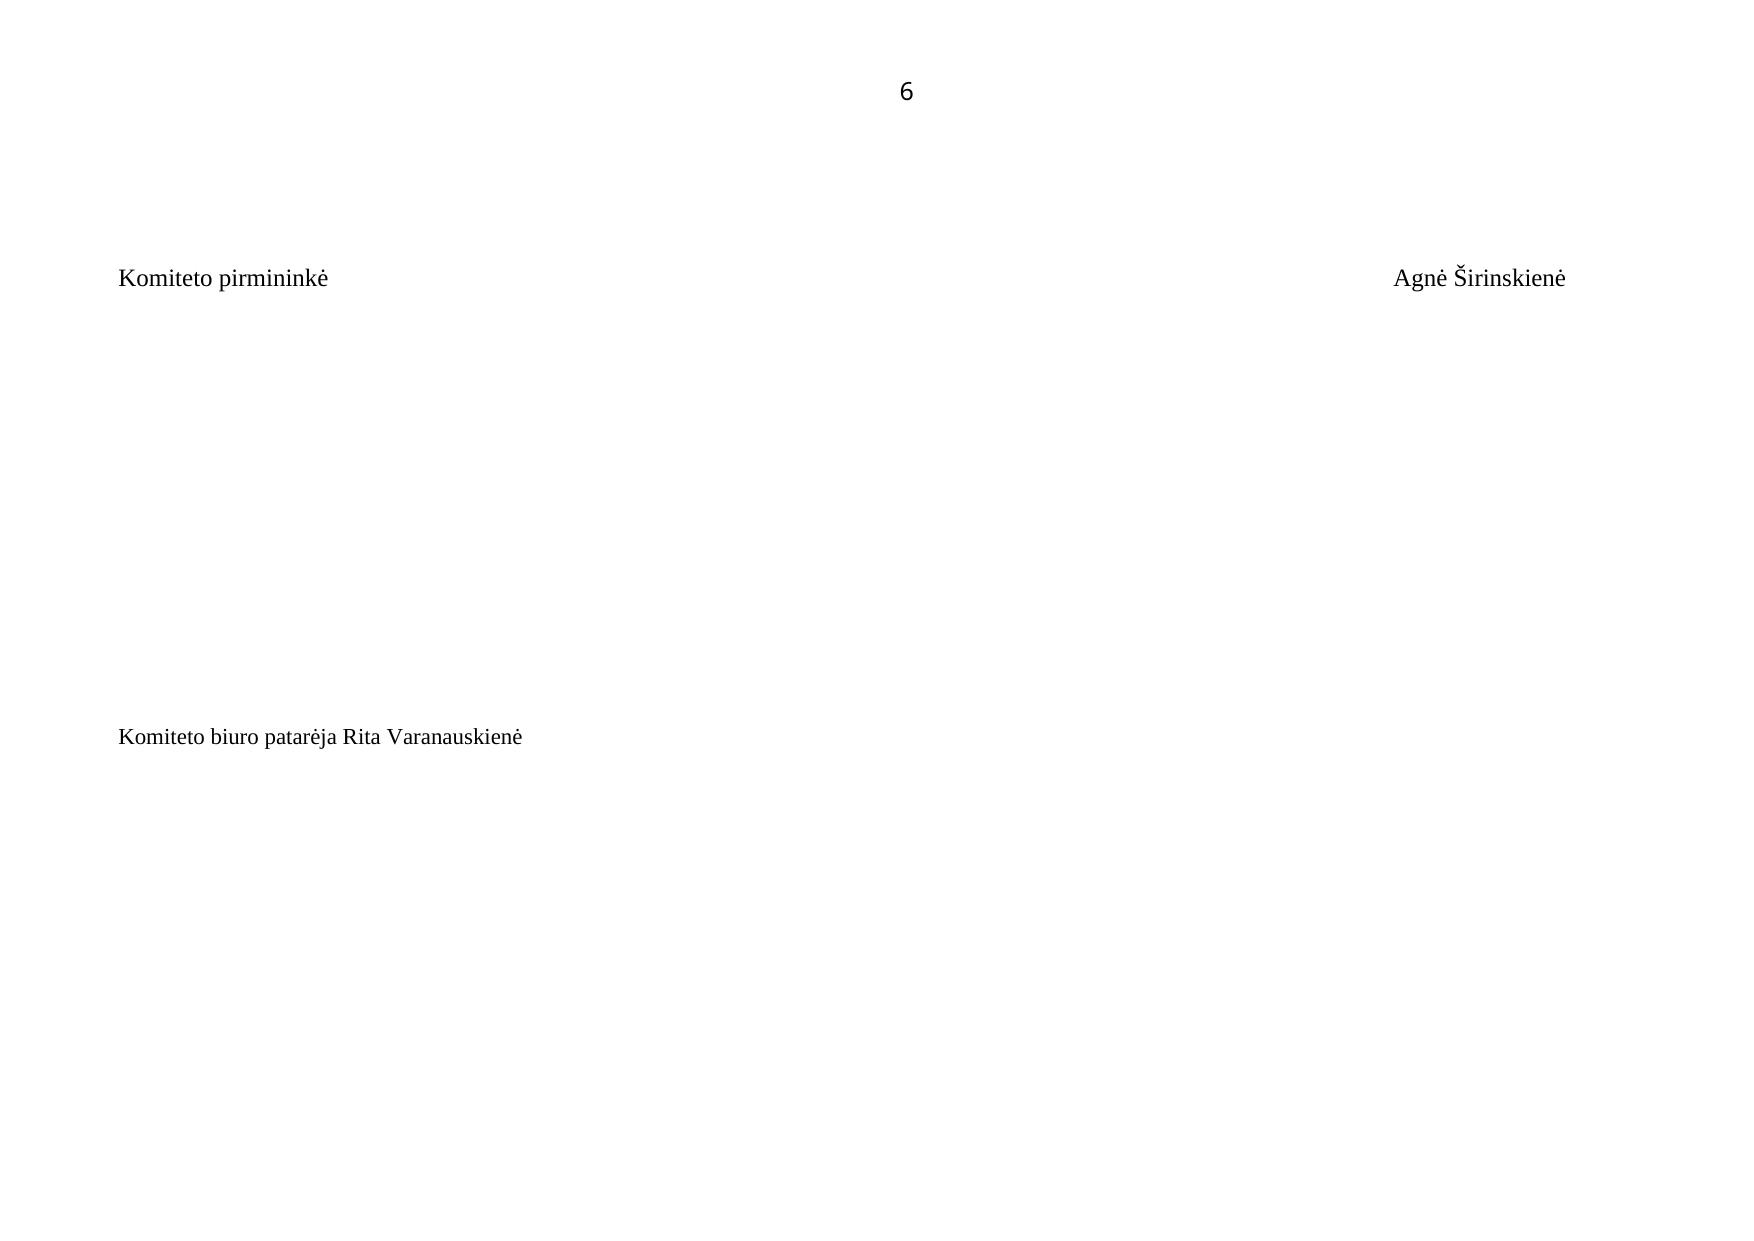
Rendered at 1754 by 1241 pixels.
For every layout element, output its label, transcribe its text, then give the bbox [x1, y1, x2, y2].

text Komiteto biuro patarėja Rita Varanauskienė [118, 723, 1695, 750]
text Komiteto pirmininkė Agnė Širinskienė [118, 263, 1695, 292]
